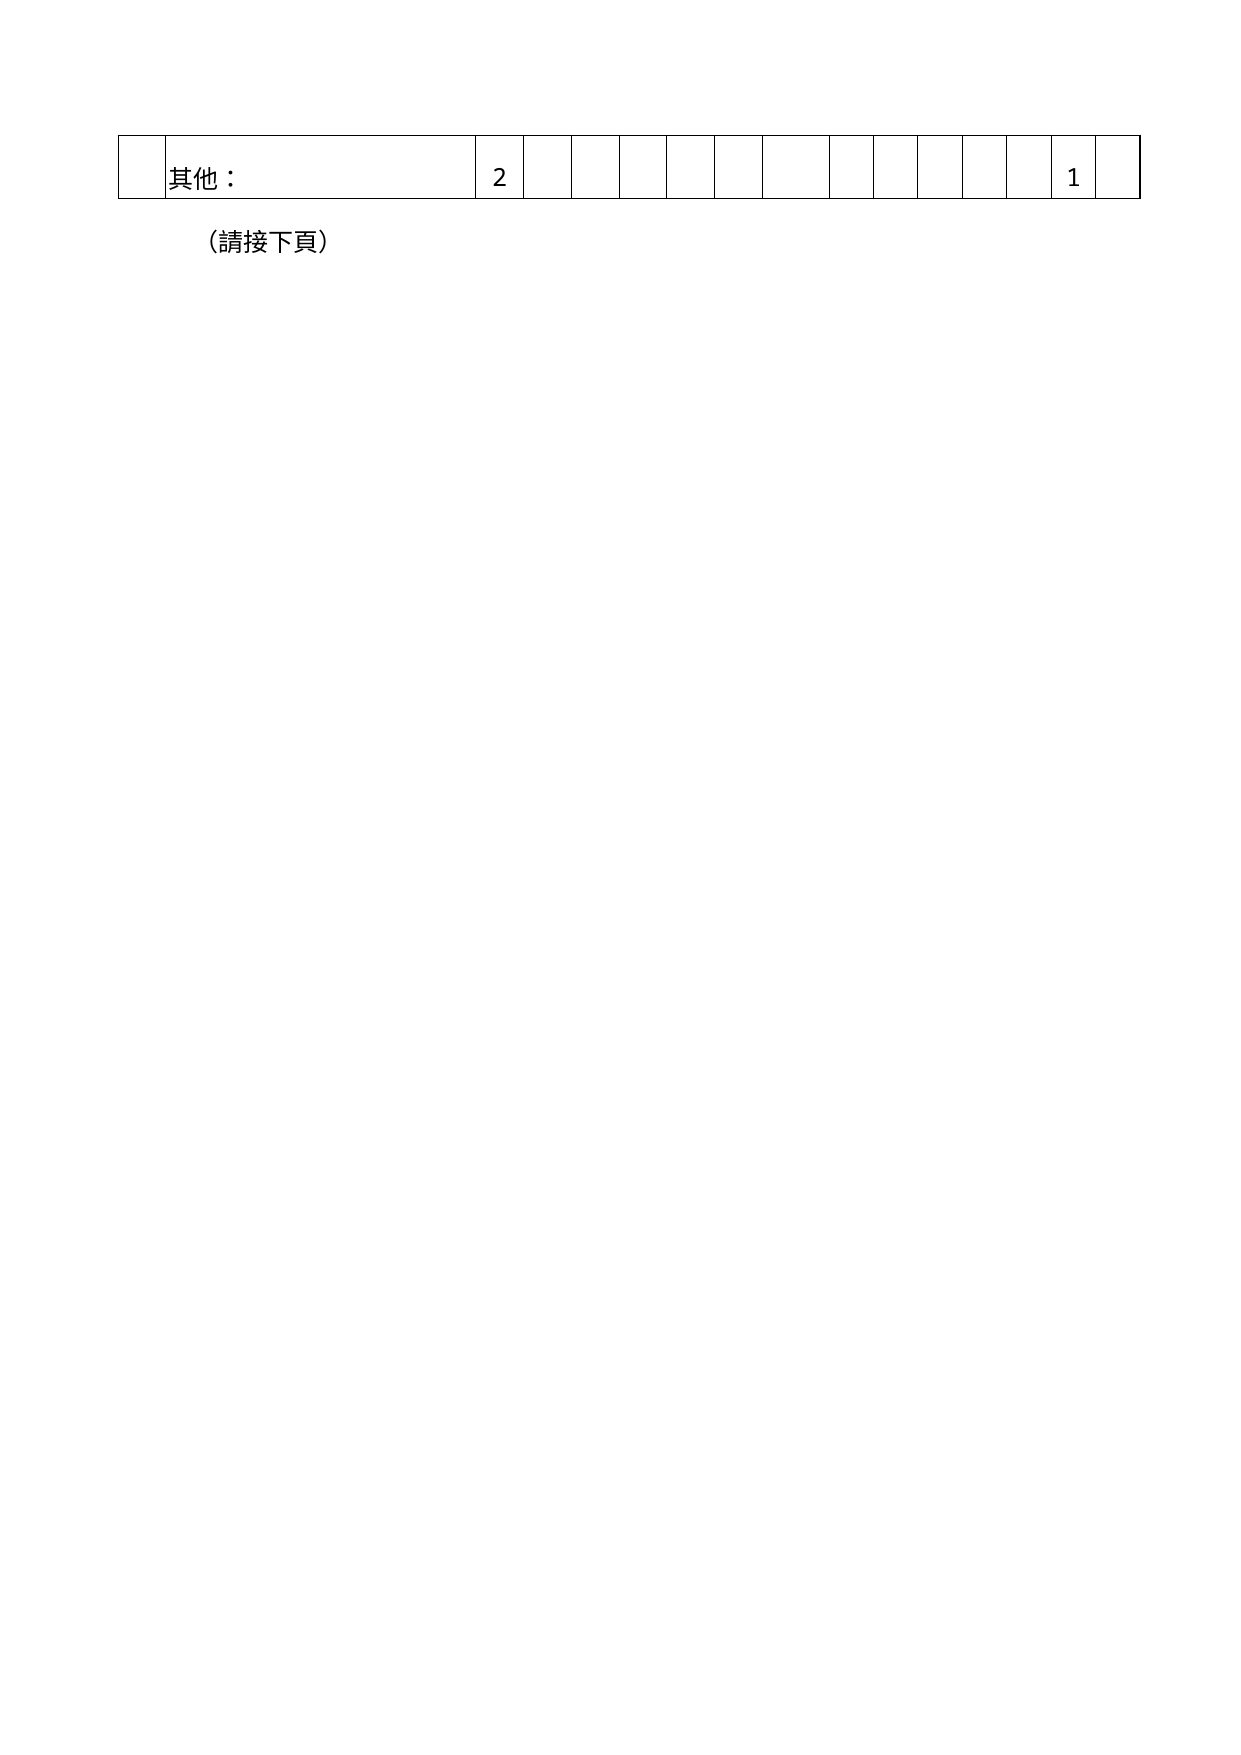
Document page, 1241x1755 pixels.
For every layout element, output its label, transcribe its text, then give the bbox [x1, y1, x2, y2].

table_cell [963, 136, 1006, 198]
table_cell [119, 136, 165, 198]
table_cell [667, 136, 714, 198]
table_cell [1096, 136, 1139, 198]
table_cell 1 [1052, 136, 1095, 198]
table_cell [524, 136, 571, 198]
table_cell [715, 136, 762, 198]
table_cell [1007, 136, 1051, 198]
table_cell [572, 136, 619, 198]
table_cell 2 [476, 136, 523, 198]
text （請接下頁） [193, 199, 1137, 262]
table_cell [620, 136, 666, 198]
table_cell 其他： [166, 136, 475, 198]
table_cell [874, 136, 917, 198]
table_cell [763, 136, 829, 198]
table_cell [830, 136, 873, 198]
table_cell [918, 136, 962, 198]
